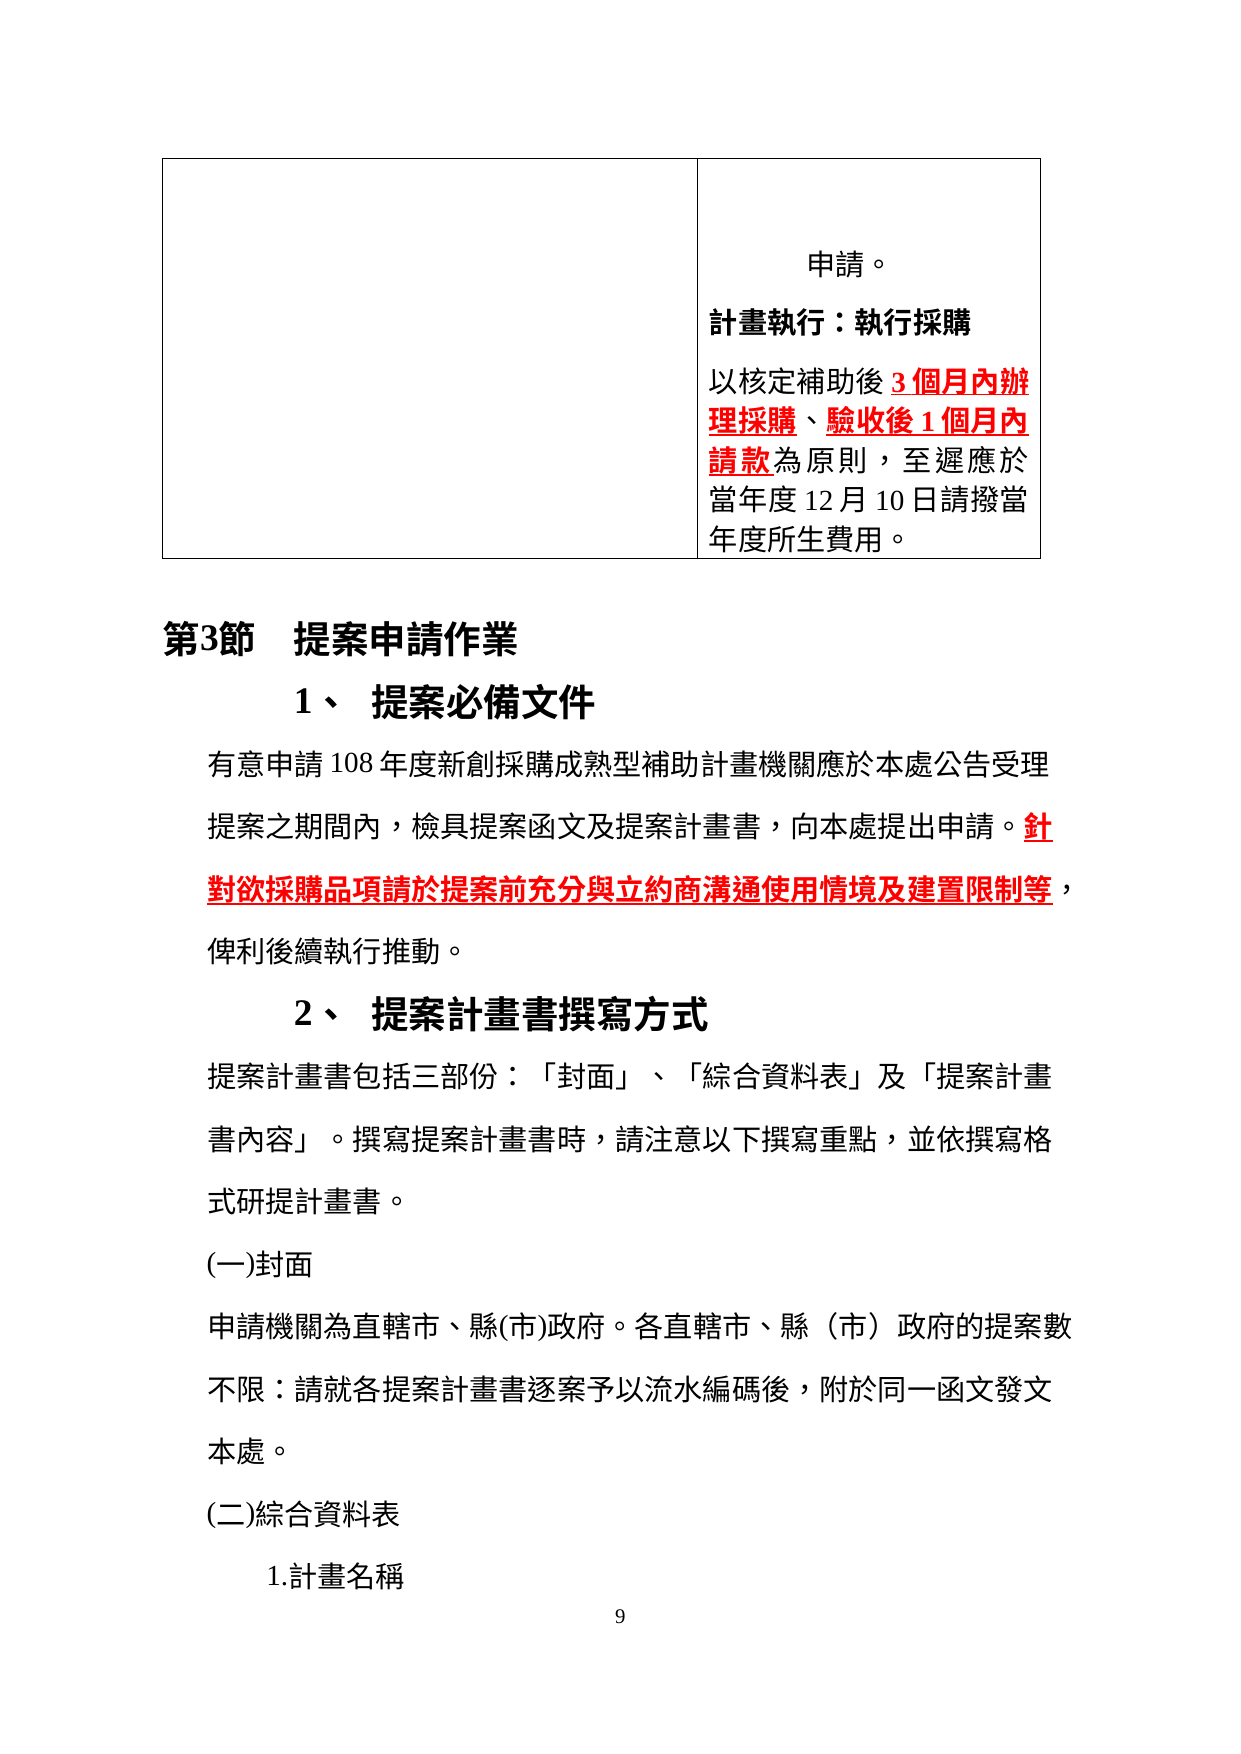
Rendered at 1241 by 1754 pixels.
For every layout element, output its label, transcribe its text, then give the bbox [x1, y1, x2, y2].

text 提案計畫書包括三部份：「封面」、「綜合資料表」及「提案計畫書內容」。撰寫提案計畫書時，請注意以下撰寫重點，並依撰寫格式研提計畫書。 [207, 1033, 1078, 1221]
text (二)綜合資料表 [206, 1471, 1078, 1533]
list 提案計畫書撰寫方式 [294, 971, 1078, 1033]
text (一)封面 [206, 1221, 1078, 1283]
list 提案必備文件 [294, 658, 1078, 721]
text 有意申請108年度新創採購成熟型補助計畫機關應於本處公告受理提案之期間內，檢具提案函文及提案計畫書，向本處提出申請。針對欲採購品項請於提案前充分與立約商溝通使用情境及建置限制等，俾利後續執行推動。 [207, 721, 1078, 971]
table_cell 備妥資料並投件申請： 依限備妥提案計畫書，發文予經濟部中小企業處。 文件審查： 本處通知文件闕漏或格式不符者於期限內進行補正。 機關未補正達無法審查程度者，本計畫得逕不予審查。 機關如無法執行，得來文撤案。 委員會審查： 計畫經審查後之結論，由本處發文通知。 通過：於通知期限內依據委員意見及核定補助金額及比例修改計畫書發文本處，經本處同意後執行。 未通過：可依據委員意見修改計畫書於下梯次補助受理期間遞案申請。 計畫執行：執行採購 以核定補助後3個月內辦理採購、驗收後1個月內請款為原則，至遲應於當年度12月10日請撥當年度所生費用。 [698, 159, 1040, 558]
table_cell [163, 159, 697, 558]
text 申請機關為直轄市、縣(市)政府。各直轄市、縣（市）政府的提案數不限：請就各提案計畫書逐案予以流水編碼後，附於同一函文發文本處。 [207, 1283, 1078, 1471]
list 提案申請作業 [162, 596, 1078, 658]
text 1.計畫名稱 [266, 1533, 1078, 1596]
